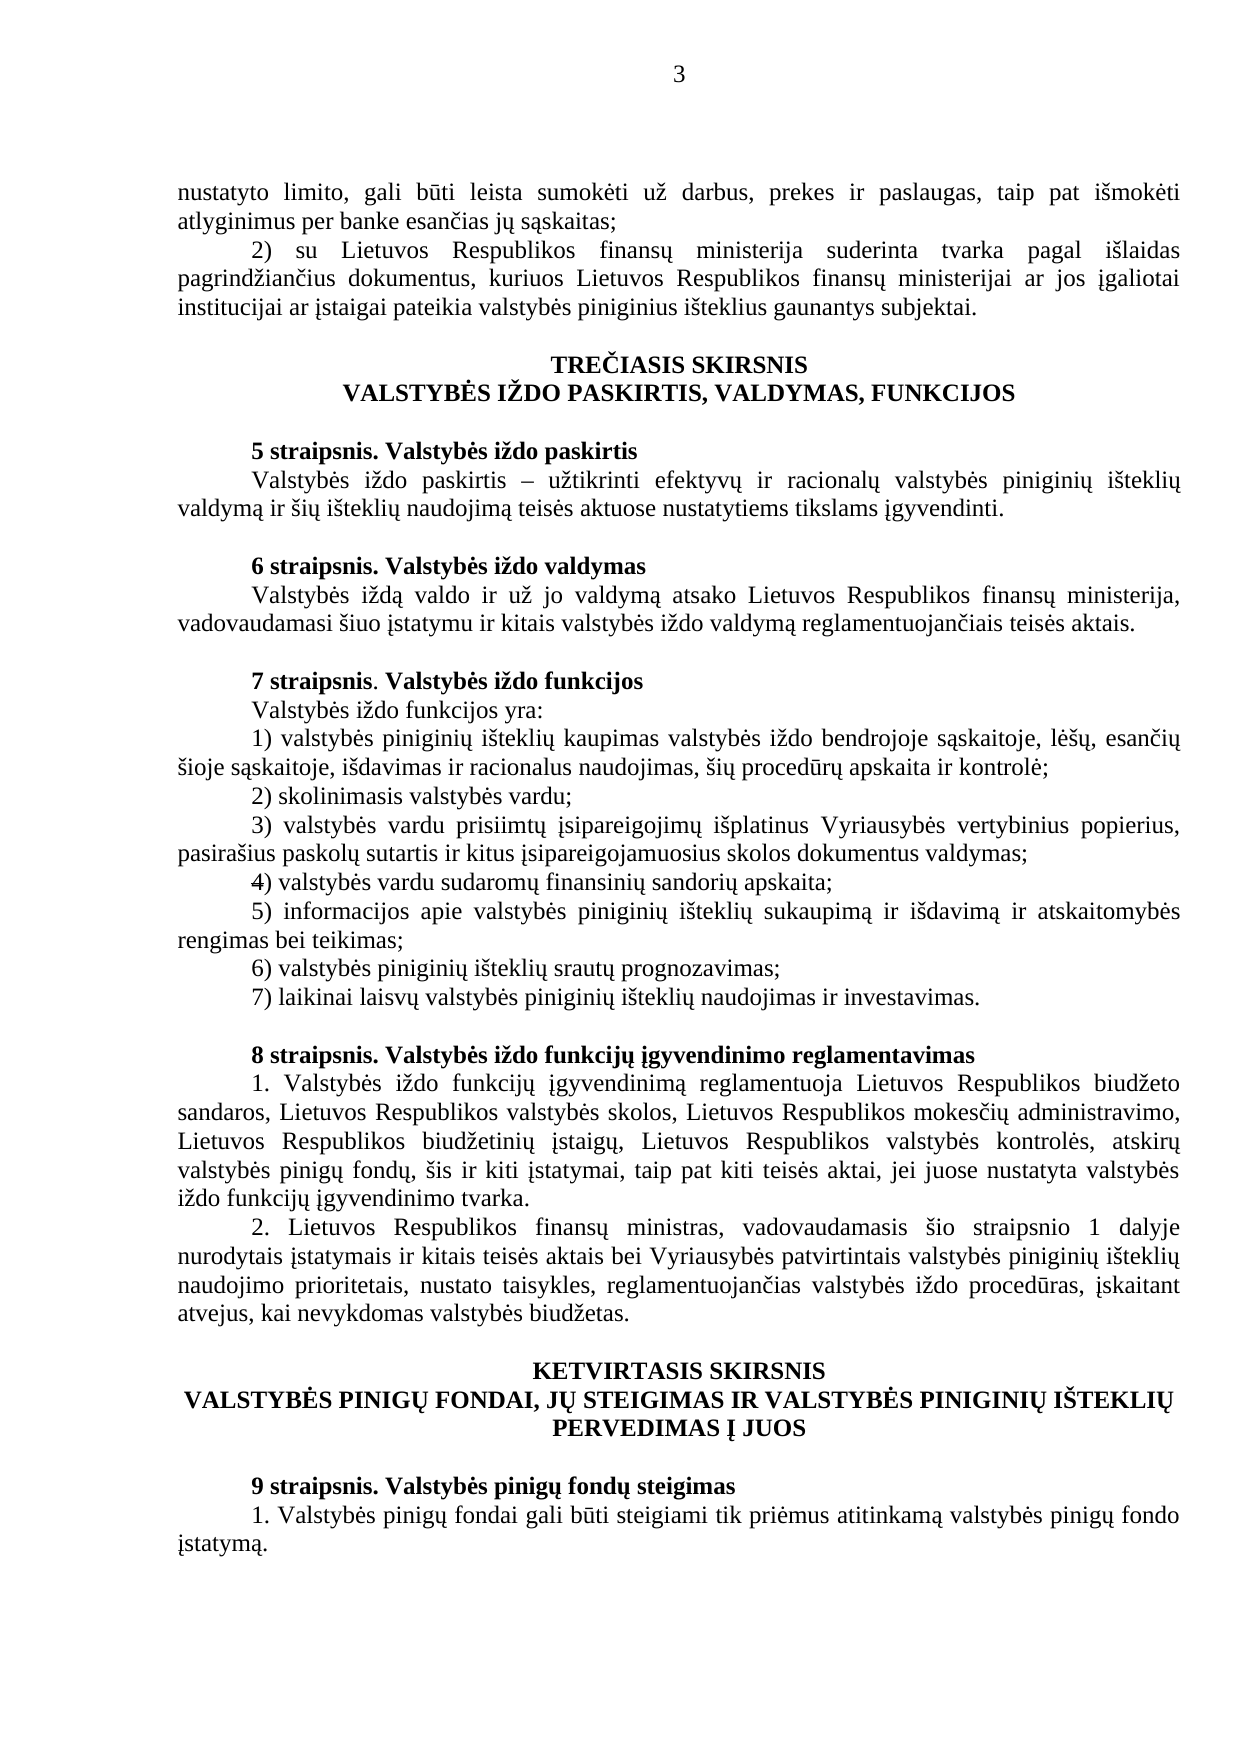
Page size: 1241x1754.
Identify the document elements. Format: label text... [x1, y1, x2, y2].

text 2) skolinimasis valstybės vardu; [177, 781, 1181, 810]
text 7 straipsnis. Valstybės iždo funkcijos [177, 666, 1181, 695]
text VALSTYBĖS PINIGŲ FONDAI, JŲ STEIGIMAS IR VALSTYBĖS PINIGINIŲ IŠTEKLIŲ PERVEDIMAS Į JUOS [177, 1385, 1181, 1442]
text 6) valstybės piniginių išteklių srautų prognozavimas; [177, 953, 1181, 982]
text 1. Valstybės iždo funkcijų įgyvendinimą reglamentuoja Lietuvos Respublikos biudžeto sandaros, Lietuvos Respublikos valstybės skolos, Lietuvos Respublikos mokesčių administravimo, Lietuvos Respublikos biudžetinių įstaigų, Lietuvos Respublikos valstybės kontrolės, atskirų valstybės pinigų fondų, šis ir kiti įstatymai, taip pat kiti teisės aktai, jei juose nustatyta valstybės iždo funkcijų įgyvendinimo tvarka. [177, 1068, 1181, 1212]
text 3) valstybės vardu prisiimtų įsipareigojimų išplatinus Vyriausybės vertybinius popierius, pasirašius paskolų sutartis ir kitus įsipareigojamuosius skolos dokumentus valdymas; [177, 810, 1181, 867]
text 2) su Lietuvos Respublikos finansų ministerija suderinta tvarka pagal išlaidas pagrindžiančius dokumentus, kuriuos Lietuvos Respublikos finansų ministerijai ar jos įgaliotai institucijai ar įstaigai pateikia valstybės piniginius išteklius gaunantys subjektai. [177, 235, 1181, 321]
text VALSTYBĖS IŽDO PASKIRTIS, VALDYMAS, FUNKCIJOS [177, 378, 1181, 407]
text 1. Valstybės pinigų fondai gali būti steigiami tik priėmus atitinkamą valstybės pinigų fondo įstatymą. [177, 1500, 1181, 1557]
text Valstybės iždo funkcijos yra: [177, 695, 1181, 723]
text 1) valstybės piniginių išteklių kaupimas valstybės iždo bendrojoje sąskaitoje, lėšų, esančių šioje sąskaitoje, išdavimas ir racionalus naudojimas, šių procedūrų apskaita ir kontrolė; [177, 723, 1181, 781]
text KETVIRTASIS SKIRSNIS [177, 1356, 1181, 1385]
text 9 straipsnis. Valstybės pinigų fondų steigimas [177, 1471, 1181, 1500]
text nustatyto limito, gali būti leista sumokėti už darbus, prekes ir paslaugas, taip pat išmokėti atlyginimus per banke esančias jų sąskaitas; [177, 177, 1181, 235]
text Valstybės iždo paskirtis – užtikrinti efektyvų ir racionalų valstybės piniginių išteklių valdymą ir šių išteklių naudojimą teisės aktuose nustatytiems tikslams įgyvendinti. [177, 465, 1181, 522]
text 4) valstybės vardu sudaromų finansinių sandorių apskaita; [177, 867, 1181, 896]
text 5 straipsnis. Valstybės iždo paskirtis [177, 436, 1181, 465]
text 6 straipsnis. Valstybės iždo valdymas [177, 551, 1181, 580]
text 7) laikinai laisvų valstybės piniginių išteklių naudojimas ir investavimas. [177, 982, 1181, 1011]
text 8 straipsnis. Valstybės iždo funkcijų įgyvendinimo reglamentavimas [251, 1040, 1181, 1068]
text 2. Lietuvos Respublikos finansų ministras, vadovaudamasis šio straipsnio 1 dalyje nurodytais įstatymais ir kitais teisės aktais bei Vyriausybės patvirtintais valstybės piniginių išteklių naudojimo prioritetais, nustato taisykles, reglamentuojančias valstybės iždo procedūras, įskaitant atvejus, kai nevykdomas valstybės biudžetas. [177, 1212, 1181, 1327]
text 5) informacijos apie valstybės piniginių išteklių sukaupimą ir išdavimą ir atskaitomybės rengimas bei teikimas; [177, 896, 1181, 953]
text Valstybės iždą valdo ir už jo valdymą atsako Lietuvos Respublikos finansų ministerija, vadovaudamasi šiuo įstatymu ir kitais valstybės iždo valdymą reglamentuojančiais teisės aktais. [177, 580, 1181, 637]
text TREČIASIS SKIRSNIS [177, 350, 1181, 378]
